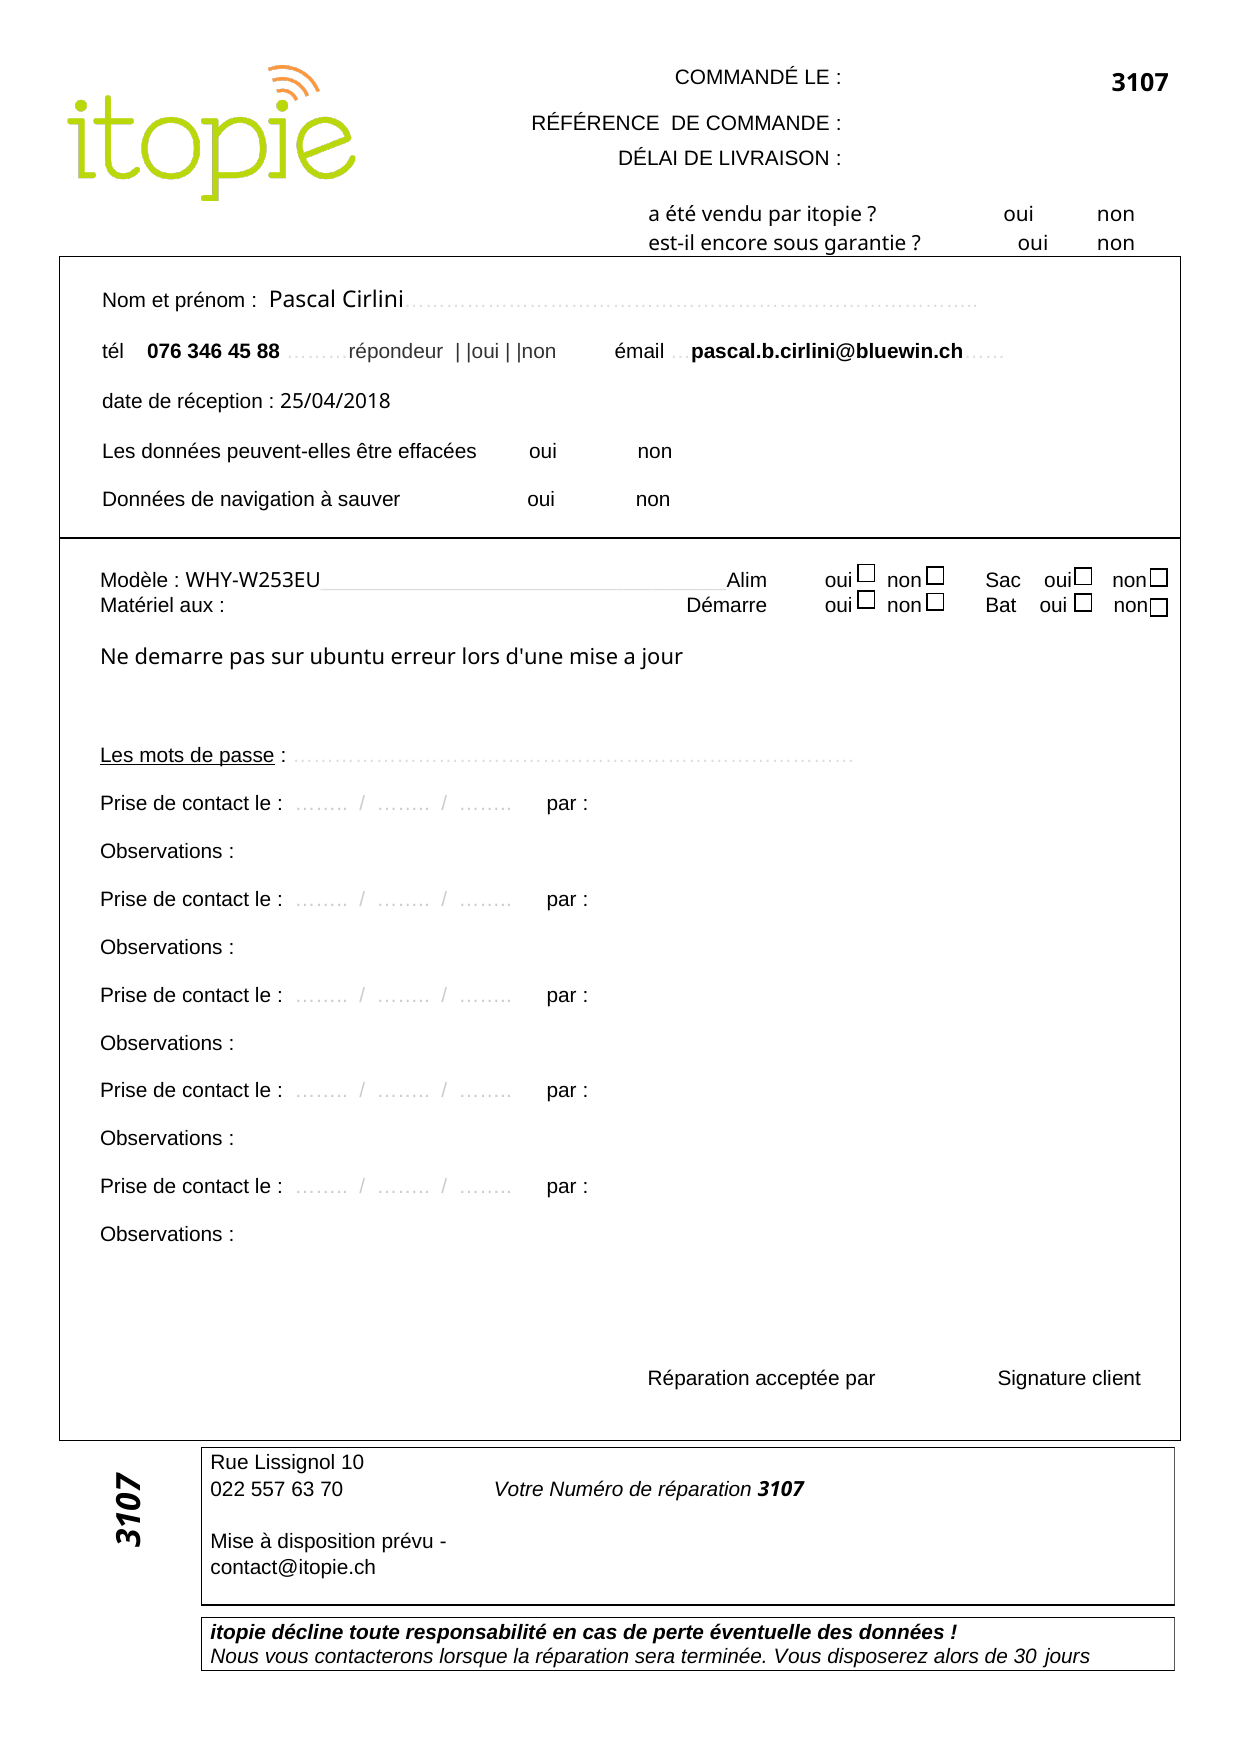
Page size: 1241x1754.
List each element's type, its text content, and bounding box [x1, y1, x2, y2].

text Observations : [60, 1027, 1180, 1054]
table_header 3107 [847, 59, 1180, 104]
table_header Rue Lissignol 10 022 557 63 70 Votre Numéro de réparation 3107 Mise à disposition prévu - contact@itopie.ch [195, 1441, 1180, 1611]
text Matériel aux : Démarre oui non Bat oui non [60, 590, 1180, 617]
text Données de navigation à sauver oui non [60, 484, 1180, 511]
text Les données peuvent-elles être effacées oui non [60, 436, 1180, 463]
text Modèle : WHY-W253EU Alim oui non Sac oui non [948, 562, 1180, 590]
table_header 3107 [59, 1441, 195, 1677]
text date de réception : 25/04/2018 [60, 383, 1180, 415]
table_cell [847, 140, 1180, 175]
table_cell RÉFÉRENCE DE COMMANDE : [490, 105, 847, 140]
text Modèle : WHY-W253EU Alim oui non Sac oui non [60, 562, 856, 590]
picture [67, 65, 356, 201]
text a été vendu par itopie ? oui non [59, 199, 1181, 228]
text Observations : [60, 1219, 1180, 1246]
text Réparation acceptée par Signature client [60, 1363, 1180, 1390]
table_header COMMANDÉ LE : [490, 59, 847, 104]
text Ne demarre pas sur ubuntu erreur lors d'une mise a jour [60, 638, 1180, 671]
text Prise de contact le : …….. / …….. / …….. par : [60, 979, 1180, 1006]
table_cell DÉLAI DE LIVRAISON : [490, 140, 847, 175]
text Prise de contact le : …….. / …….. / …….. par : [60, 883, 1180, 911]
text Observations : [60, 931, 1180, 958]
table_cell itopie décline toute responsabilité en cas de perte éventuelle des données ! Nous vous contacterons lorsque la réparation sera terminée. Vous disposerez alors de 30 jours [195, 1611, 1180, 1677]
text Prise de contact le : …….. / …….. / …….. par : [60, 1171, 1180, 1198]
text Observations : [60, 1123, 1180, 1150]
text tél 076 346 45 88 ………répondeur | |oui | |non émail …pascal.b.cirlini@bluewin.ch…… [60, 335, 1180, 362]
text Observations : [60, 836, 1180, 863]
text est-il encore sous garantie ? oui non [59, 228, 1181, 256]
table_cell [847, 105, 1180, 140]
text Les mots de passe : ……………………………………………………………………… [60, 740, 1180, 767]
text Modèle : WHY-W253EU Alim oui non Sac oui non [879, 562, 925, 590]
text Prise de contact le : …….. / …….. / …….. par : [60, 1075, 1180, 1102]
text Nom et prénom : Pascal Cirlini……………………………………………………………………….. [60, 280, 1180, 314]
text Prise de contact le : …….. / …….. / …….. par : [60, 788, 1180, 815]
